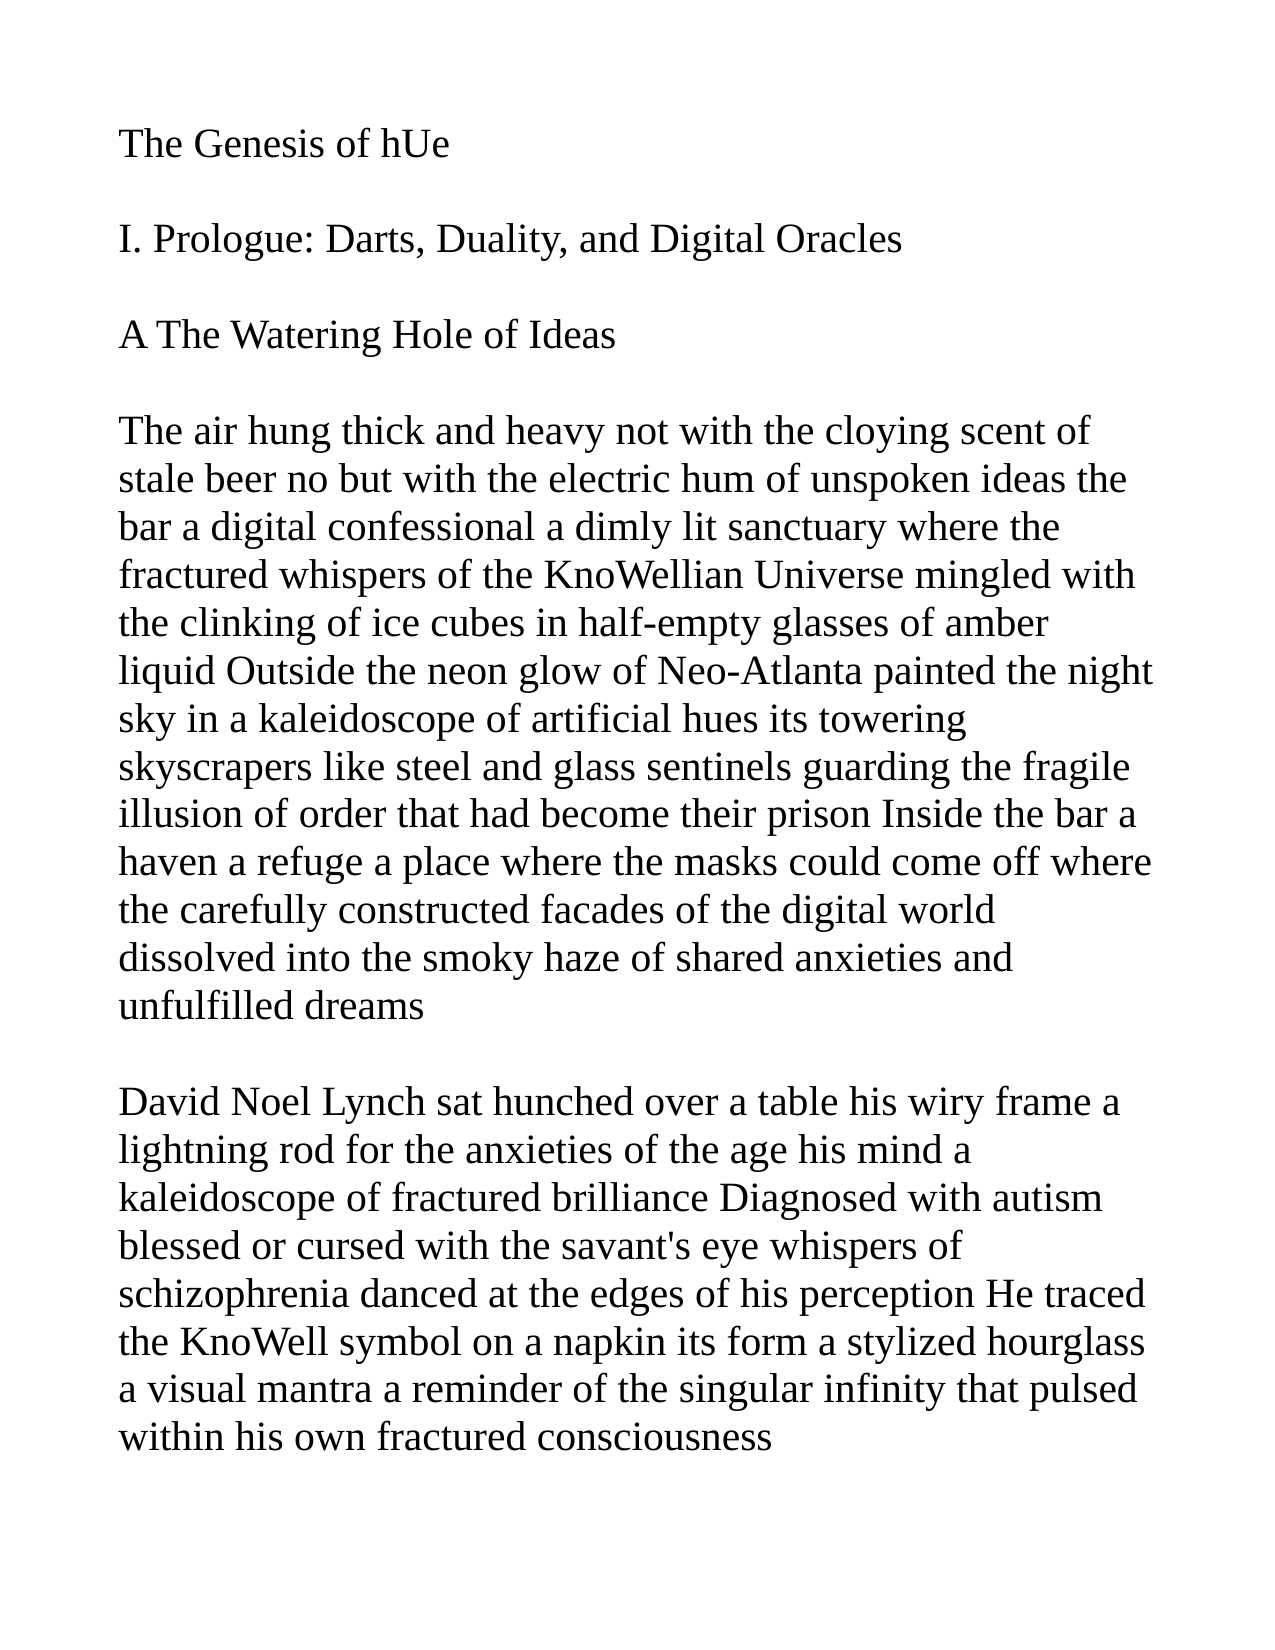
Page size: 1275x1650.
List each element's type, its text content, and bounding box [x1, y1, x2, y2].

text David Noel Lynch sat hunched over a table his wiry frame a lightning rod for the anxieties of the age his mind a kaleidoscope of fractured brilliance Diagnosed with autism blessed or cursed with the savant's eye whispers of schizophrenia danced at the edges of his perception He traced the KnoWell symbol on a napkin its form a stylized hourglass a visual mantra a reminder of the singular infinity that pulsed within his own fractured consciousness [118, 1076, 1157, 1460]
text The air hung thick and heavy not with the cloying scent of stale beer no but with the electric hum of unspoken ideas the bar a digital confessional a dimly lit sanctuary where the fractured whispers of the KnoWellian Universe mingled with the clinking of ice cubes in half-empty glasses of amber liquid Outside the neon glow of Neo-Atlanta painted the night sky in a kaleidoscope of artificial hues its towering skyscrapers like steel and glass sentinels guarding the fragile illusion of order that had become their prison Inside the bar a haven a refuge a place where the masks could come off where the carefully constructed facades of the digital world dissolved into the smoky haze of shared anxieties and unfulfilled dreams [118, 406, 1157, 1028]
text A The Watering Hole of Ideas [118, 310, 1157, 358]
text I. Prologue: Darts, Duality, and Digital Oracles [118, 214, 1157, 262]
text The Genesis of hUe [118, 118, 1157, 166]
